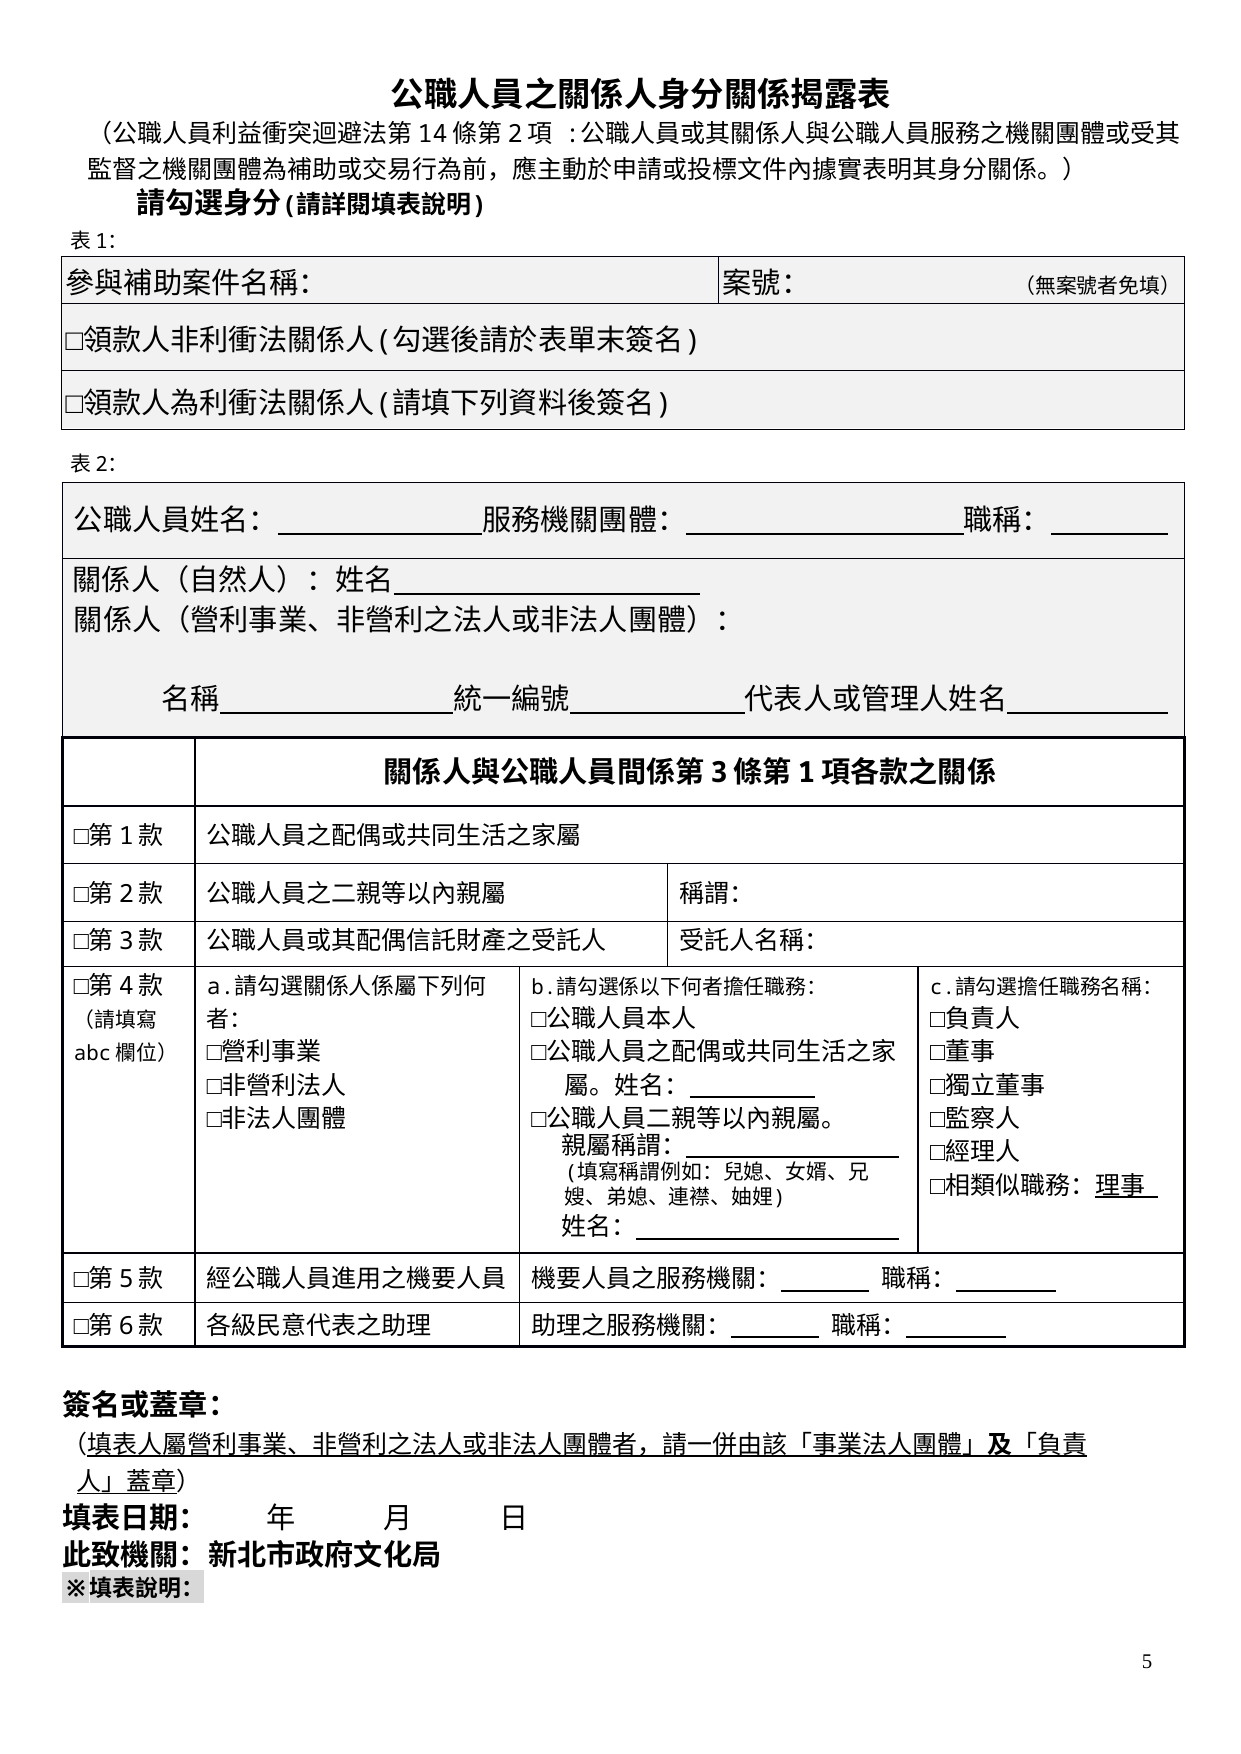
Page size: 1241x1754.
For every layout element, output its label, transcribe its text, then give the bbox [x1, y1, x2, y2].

table_cell □第5款 [64, 1254, 194, 1302]
text ※填表說明： [62, 1573, 1110, 1602]
table_header 案號： （無案號者免填） [719, 257, 1184, 303]
text （填表人屬營利事業、非營利之法人或非法人團體者，請一併由該「事業法人團體」及「負責人」蓋章） [62, 1423, 1110, 1498]
list （公職人員利益衝突迴避法第14條第2項 :公職人員或其關係人與公職人員服務之機關團體或受其監督之機關團體為補助或交易行為前，應主動於申請或投標文件內據實表明其身分關係。） [87, 114, 1184, 185]
text 此致機關：新北市政府文化局 [62, 1536, 1110, 1573]
table_cell 關 關係人（自然人）：姓名 關係人（營利事業、非營利之法人或非法人團體）： 名稱 統一編號 代表人或管理人姓名 [63, 559, 1184, 736]
text 公職人員之關係人身分關係揭露表 [32, 77, 1240, 114]
table_cell □第3款 [64, 922, 194, 966]
table_cell 受託人名稱： [668, 922, 1183, 966]
table_cell 公職人員之二親等以內親屬 [196, 864, 667, 921]
text 請勾選身分(請詳閱填表說明) [136, 185, 1184, 221]
table_cell b.請勾選係以下何者擔任職務： □公職人員本人 □公職人員之配偶或共同生活之家屬。姓名： □公職人員二親等以內親屬。 親屬稱謂： (填寫稱謂例如：兒媳、女婿、兄嫂、弟媳、連襟、妯娌) 姓名： [520, 967, 917, 1252]
table_cell 經公職人員進用之機要人員 [196, 1254, 519, 1302]
table_cell □領款人非利衝法關係人(勾選後請於表單末簽名) [62, 304, 1184, 370]
table_cell □第1款 [64, 807, 194, 863]
table_cell 稱謂： [668, 864, 1183, 921]
table_header 公職人員姓名： 服務機關團體： 職稱： [63, 483, 1184, 558]
table_cell □第2款 [64, 864, 194, 921]
text 簽名或蓋章： [62, 1386, 1110, 1423]
table_cell 助理之服務機關： 職稱： [520, 1303, 1183, 1345]
table_header 參與補助案件名稱： [62, 257, 718, 303]
table_cell 公職人員或其配偶信託財產之受託人 [196, 922, 667, 966]
table_cell □第6款 [64, 1303, 194, 1345]
table_cell 公職人員之配偶或共同生活之家屬 [196, 807, 1183, 863]
table_cell 關係人與公職人員間係第3條第1項各款之關係 [196, 739, 1183, 805]
table_cell 機要人員之服務機關： 職稱： [520, 1254, 1183, 1302]
text 表2： [33, 429, 1110, 482]
text 填表日期： 年 月 日 [62, 1498, 1110, 1536]
text 表1： [33, 221, 1189, 256]
table_cell □領款人為利衝法關係人(請填下列資料後簽名) [62, 371, 1184, 428]
table_cell 各級民意代表之助理 [196, 1303, 519, 1345]
table_cell □第4款 （請填寫abc欄位） [64, 967, 194, 1252]
table_cell [64, 739, 194, 805]
table_cell c.請勾選擔任職務名稱： □負責人 □董事 □獨立董事 □監察人 □經理人 □相類似職務：理事 [919, 967, 1183, 1252]
table_cell a.請勾選關係人係屬下列何者： □營利事業 □非營利法人 □非法人團體 [196, 967, 519, 1252]
